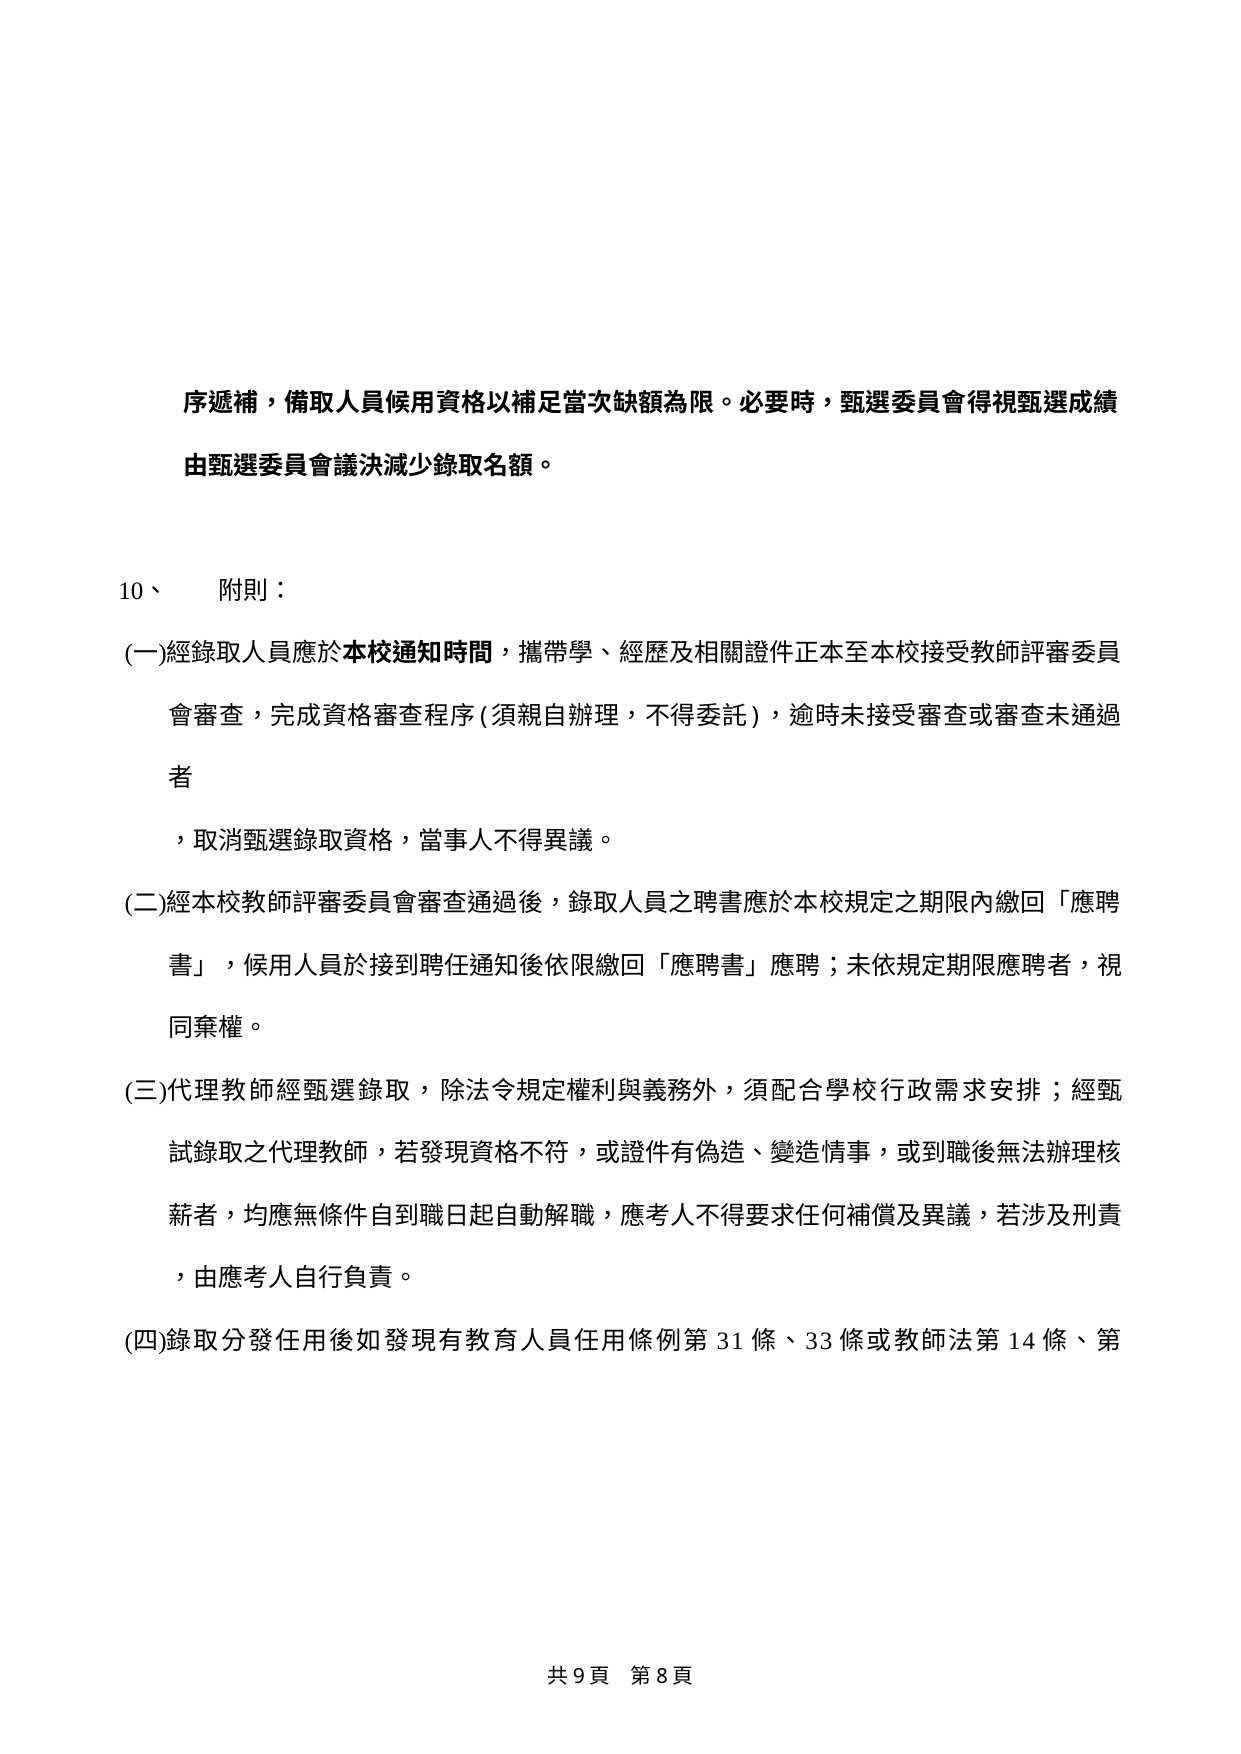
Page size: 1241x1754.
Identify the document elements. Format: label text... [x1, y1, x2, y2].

text (四)錄取分發任用後如發現有教育人員任用條例第31條、33條或教師法第14條、第 [118, 1297, 1122, 1359]
text (一)經錄取人員應於本校通知時間，攜帶學、經歷及相關證件正本至本校接受教師評審委員會審查，完成資格審查程序(須親自辦理，不得委託)，逾時未接受審查或審查未通過者 ，取消甄選錄取資格，當事人不得異議。 [118, 609, 1122, 859]
text (三)代理教師經甄選錄取，除法令規定權利與義務外，須配合學校行政需求安排；經甄試錄取之代理教師，若發現資格不符，或證件有偽造、變造情事，或到職後無法辦理核薪者，均應無條件自到職日起自動解職，應考人不得要求任何補償及異議，若涉及刑責 ，由應考人自行負責。 [118, 1047, 1122, 1297]
list 附則： [118, 547, 1122, 609]
text 序遞補，備取人員候用資格以補足當次缺額為限。必要時，甄選委員會得視甄選成績由甄選委員會議決減少錄取名額。 [118, 359, 1122, 484]
text (二)經本校教師評審委員會審查通過後，錄取人員之聘書應於本校規定之期限內繳回「應聘書」，候用人員於接到聘任通知後依限繳回「應聘書」應聘；未依規定期限應聘者，視同棄權。 [118, 859, 1122, 1047]
